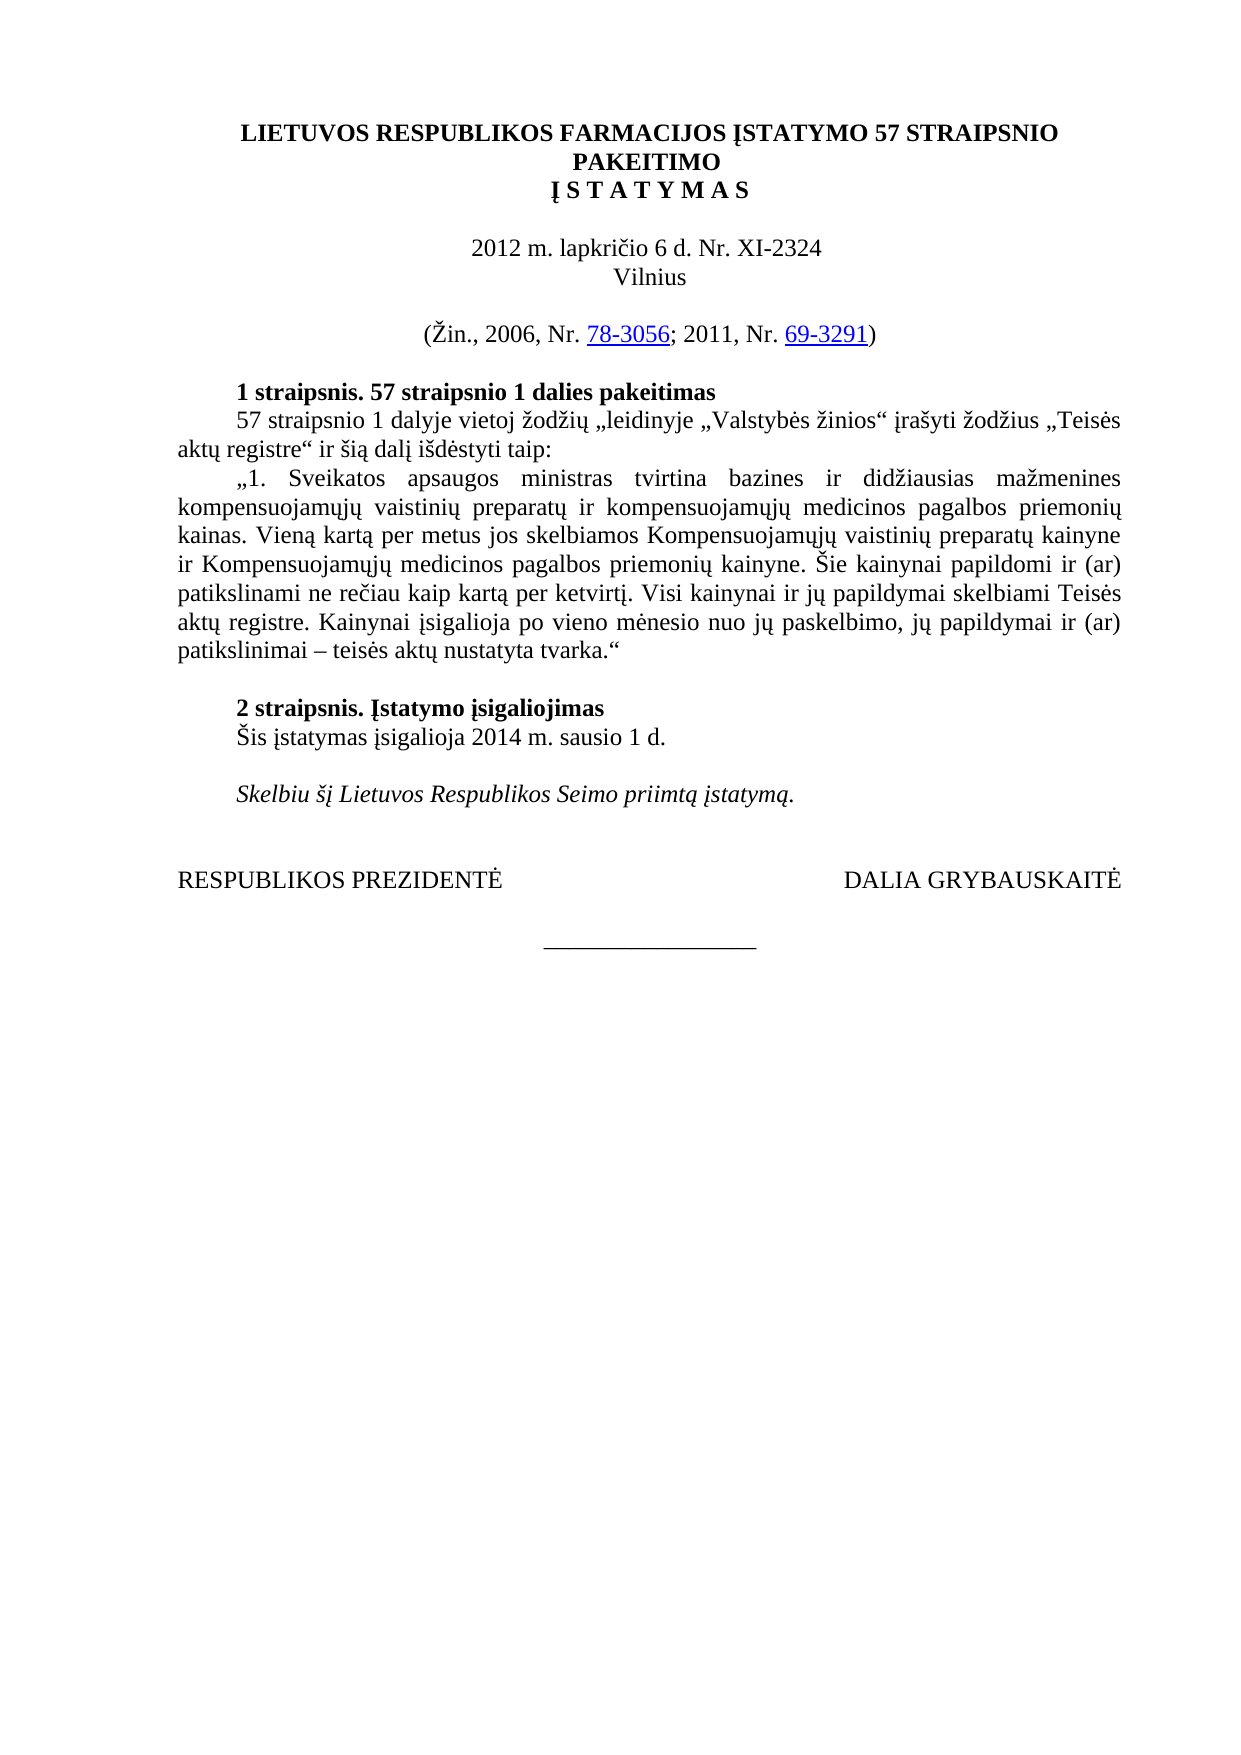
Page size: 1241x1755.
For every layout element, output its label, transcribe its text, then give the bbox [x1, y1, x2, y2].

text (Žin., 2006, Nr. 78-3056; 2011, Nr. 69-3291) [177, 319, 1122, 348]
text _________________ [177, 923, 1122, 952]
text RESPUBLIKOS PREZIDENTĖ DALIA GRYBAUSKAITĖ [177, 866, 1122, 894]
text 2012 m. lapkričio 6 d. Nr. XI-2324 [177, 233, 1122, 262]
text 1 straipsnis. 57 straipsnio 1 dalies pakeitimas [177, 377, 1122, 406]
text Vilnius [177, 262, 1122, 291]
text „1. Sveikatos apsaugos ministras tvirtina bazines ir didžiausias mažmenines kompensuojamųjų vaistinių preparatų ir kompensuojamųjų medicinos pagalbos priemonių kainas. Vieną kartą per metus jos skelbiamos Kompensuojamųjų vaistinių preparatų kainyne ir Kompensuojamųjų medicinos pagalbos priemonių kainyne. Šie kainynai papildomi ir (ar) patikslinami ne rečiau kaip kartą per ketvirtį. Visi kainynai ir jų papildymai skelbiami Teisės aktų registre. Kainynai įsigalioja po vieno mėnesio nuo jų paskelbimo, jų papildymai ir (ar) patikslinimai – teisės aktų nustatyta tvarka.“ [177, 463, 1122, 664]
text 2 straipsnis. Įstatymo įsigaliojimas [177, 693, 1122, 722]
text 57 straipsnio 1 dalyje vietoj žodžių „leidinyje „Valstybės žinios“ įrašyti žodžius „Teisės aktų registre“ ir šią dalį išdėstyti taip: [177, 406, 1122, 463]
text LIETUVOS RESPUBLIKOS FARMACIJOS ĮSTATYMO 57 STRAIPSNIO PAKEITIMO Į S T A T Y M A S [177, 118, 1122, 204]
text Šis įstatymas įsigalioja 2014 m. sausio 1 d. [177, 722, 1122, 751]
text Skelbiu šį Lietuvos Respublikos Seimo priimtą įstatymą. [177, 779, 1122, 808]
